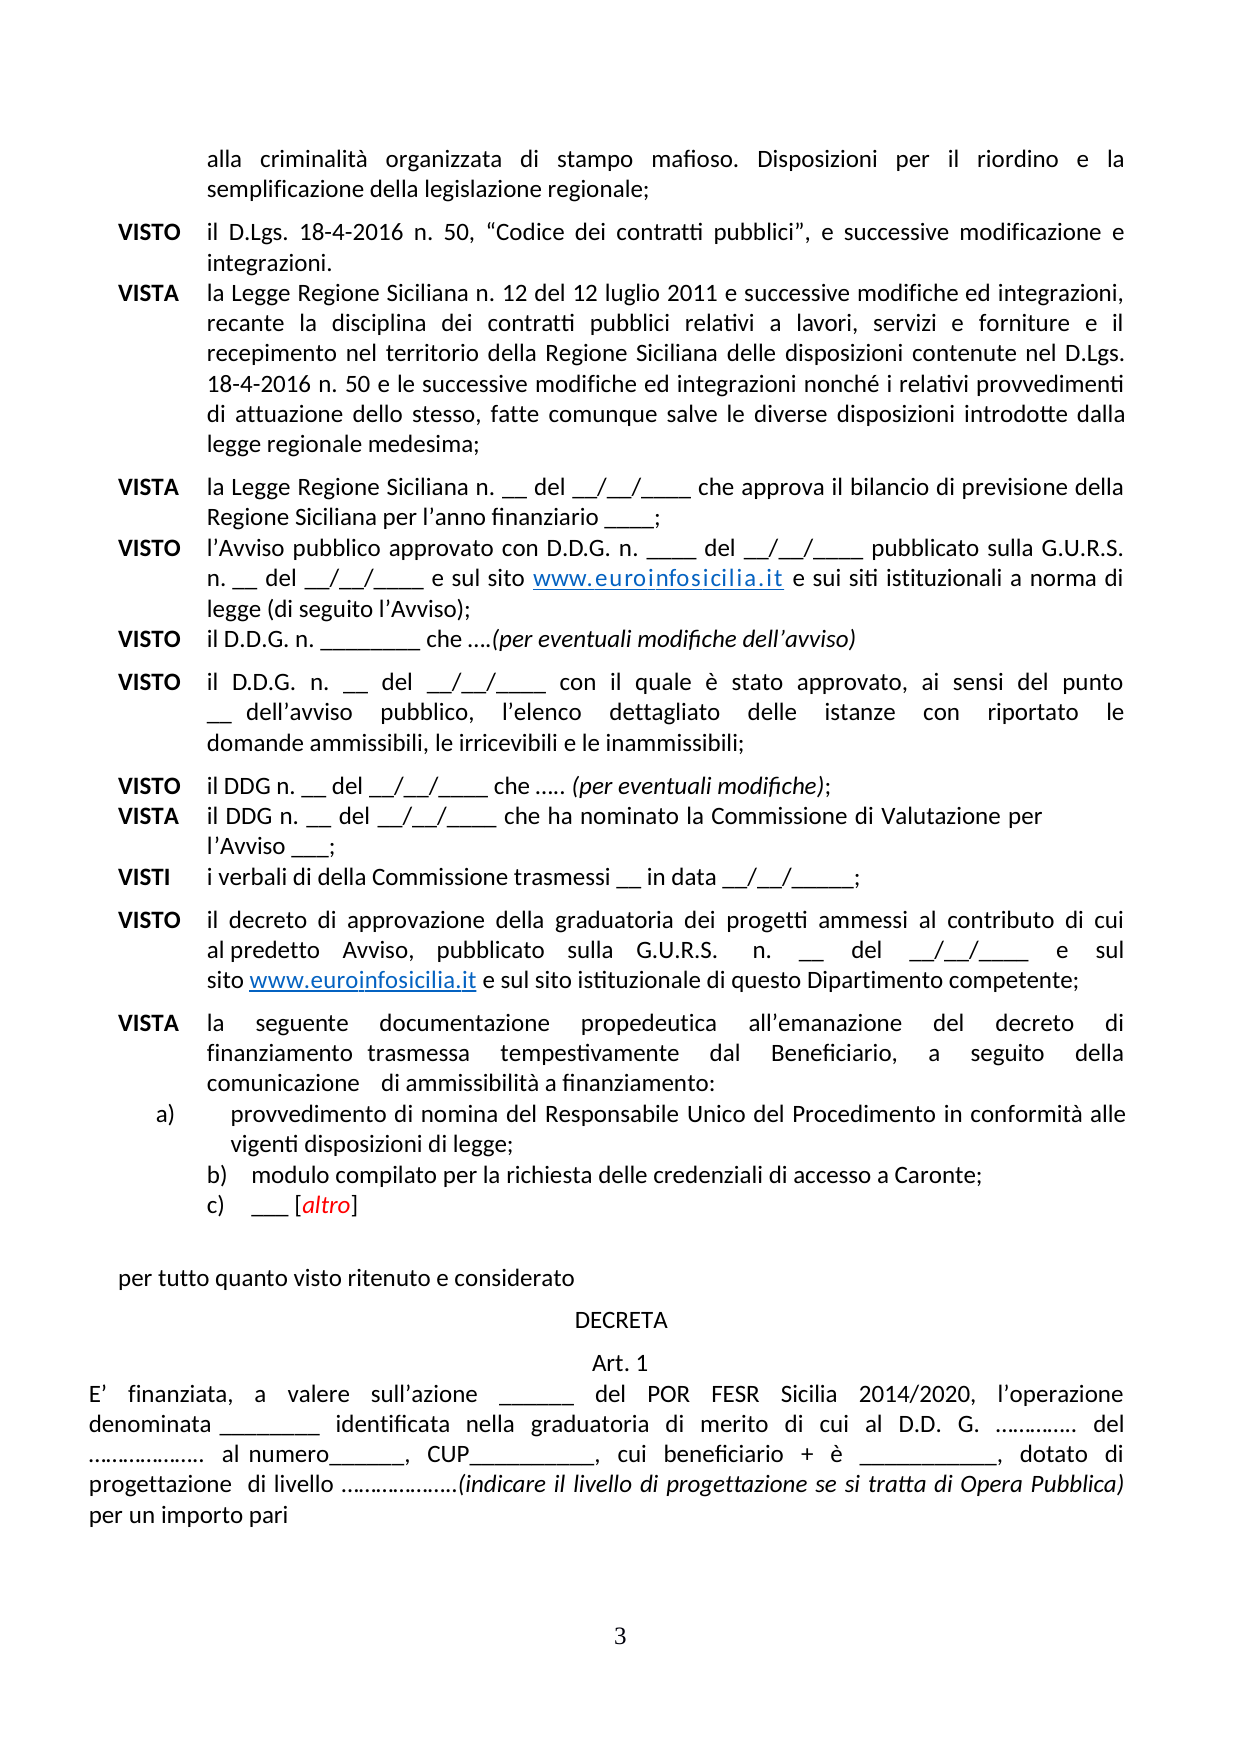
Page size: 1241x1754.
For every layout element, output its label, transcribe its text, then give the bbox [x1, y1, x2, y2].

text VISTO il decreto di approvazione della graduatoria dei progetti ammessi al contributo di cui al predetto Avviso, pubblicato sulla G.U.R.S. n. __ del __/__/____ e sul sito www.euroinfosicilia.it e sul sito istituzionale di questo Dipartimento competente; [118, 904, 1124, 995]
text VISTI i verbali di della Commissione trasmessi __ in data __/__/_____; [118, 861, 1154, 891]
text VISTA la Legge Regione Siciliana n. __ del __/__/____ che approva il bilancio di previsione della Regione Siciliana per l’anno finanziario ____; [118, 471, 1128, 532]
text VISTO il D.D.G. n. __ del __/__/____ con il quale è stato approvato, ai sensi del punto __ dell’avviso pubblico, l’elenco dettagliato delle istanze con riportato le domande ammissibili, le irricevibili e le inammissibili; [118, 667, 1124, 757]
text Art. 1 [592, 1347, 1154, 1378]
text VISTO il D.D.G. n. ________ che ….(per eventuali modifiche dell’avviso) [118, 623, 1154, 654]
text per tutto quanto visto ritenuto e considerato DECRETA [118, 1262, 671, 1335]
text VISTO l’Avviso pubblico approvato con D.D.G. n. ____ del __/__/____ pubblicato sulla G.U.R.S. n. __ del __/__/____ e sul sito www.euroinfosicilia.it e sui siti istituzionali a norma di legge (di seguito l’Avviso); [118, 532, 1124, 623]
text b) modulo compilato per la richiesta delle credenziali di accesso a Caronte; c) ___ [altro] [207, 1159, 985, 1220]
text a) provvedimento di nomina del Responsabile Unico del Procedimento in conformità alle vigenti disposizioni di legge; [156, 1098, 1127, 1159]
text VISTA la seguente documentazione propedeutica all’emanazione del decreto di finanziamento trasmessa tempestivamente dal Beneficiario, a seguito della comunicazione di ammissibilità a finanziamento: [118, 1007, 1124, 1098]
text VISTA il DDG n. __ del __/__/____ che ha nominato la Commissione di Valutazione per l’Avviso ___; [118, 800, 1128, 861]
text VISTO il DDG n. __ del __/__/____ che ….. (per eventuali modifiche); [118, 770, 1154, 800]
text alla criminalità organizzata di stampo mafioso. Disposizioni per il riordino e la semplificazione della legislazione regionale; [207, 143, 1128, 204]
text VISTO il D.Lgs. 18-4-2016 n. 50, “Codice dei contratti pubblici”, e successive modificazione e integrazioni. [118, 217, 1127, 277]
text E’ finanziata, a valere sull’azione ______ del POR FESR Sicilia 2014/2020, l’operazione denominata ________ identificata nella graduatoria di merito di cui al D.D. G. ………….. del ……………….. al numero______, CUP__________, cui beneficiario + è ___________, dotato di progettazione di livello ………………..(indicare il livello di progettazione se si tratta di Opera Pubblica) per un importo pari [88, 1378, 1124, 1529]
text VISTA la Legge Regione Siciliana n. 12 del 12 luglio 2011 e successive modifiche ed integrazioni, recante la disciplina dei contratti pubblici relativi a lavori, servizi e forniture e il recepimento nel territorio della Regione Siciliana delle disposizioni contenute nel D.Lgs. 18-4-2016 n. 50 e le successive modifiche ed integrazioni nonché i relativi provvedimenti di attuazione dello stesso, fatte comunque salve le diverse disposizioni introdotte dalla legge regionale medesima; [118, 277, 1128, 459]
